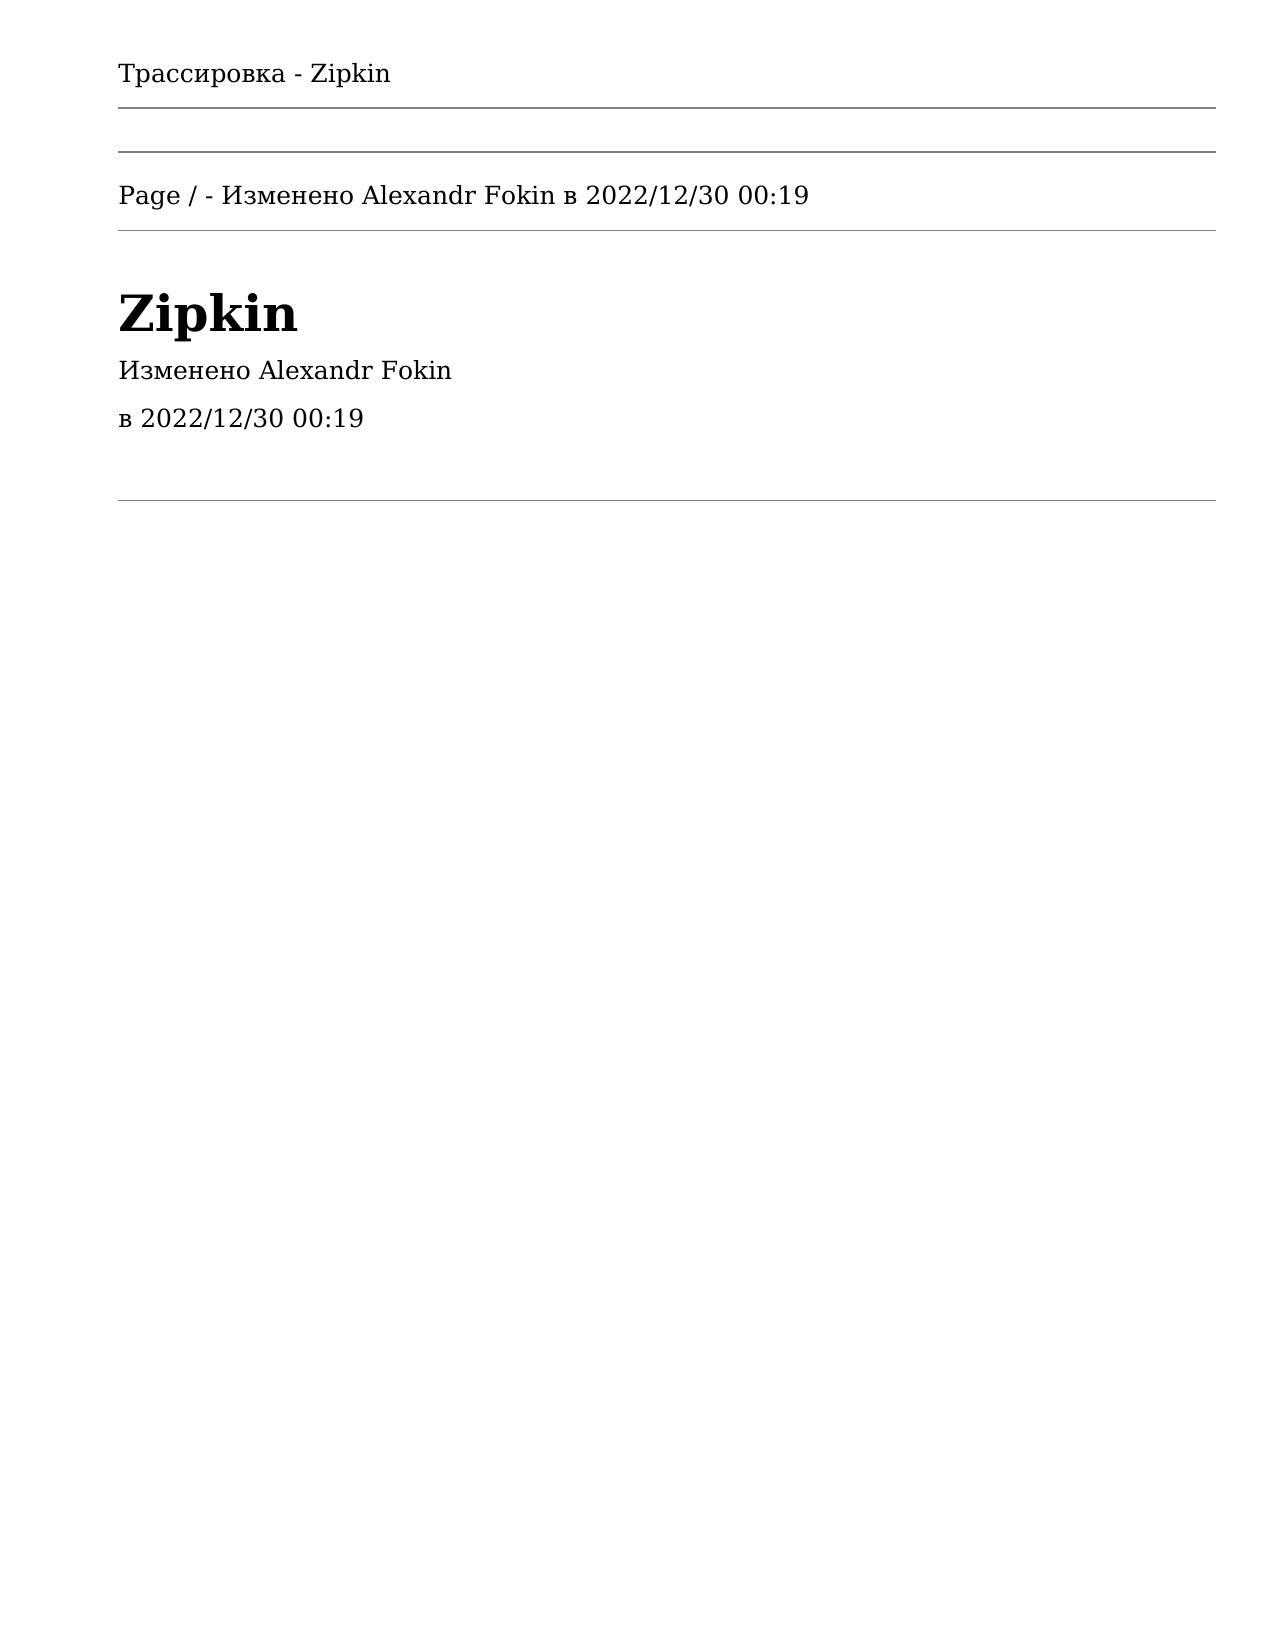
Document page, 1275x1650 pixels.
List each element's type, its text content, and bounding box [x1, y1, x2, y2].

text в 2022/12/30 00:19 [118, 404, 1216, 433]
text Page / - Изменено Alexandr Fokin в 2022/12/30 00:19 [118, 182, 1216, 211]
text Трассировка - Zipkin [118, 59, 1216, 88]
subtitle Zipkin [118, 284, 1216, 343]
text Изменено Alexandr Fokin [118, 356, 1216, 385]
